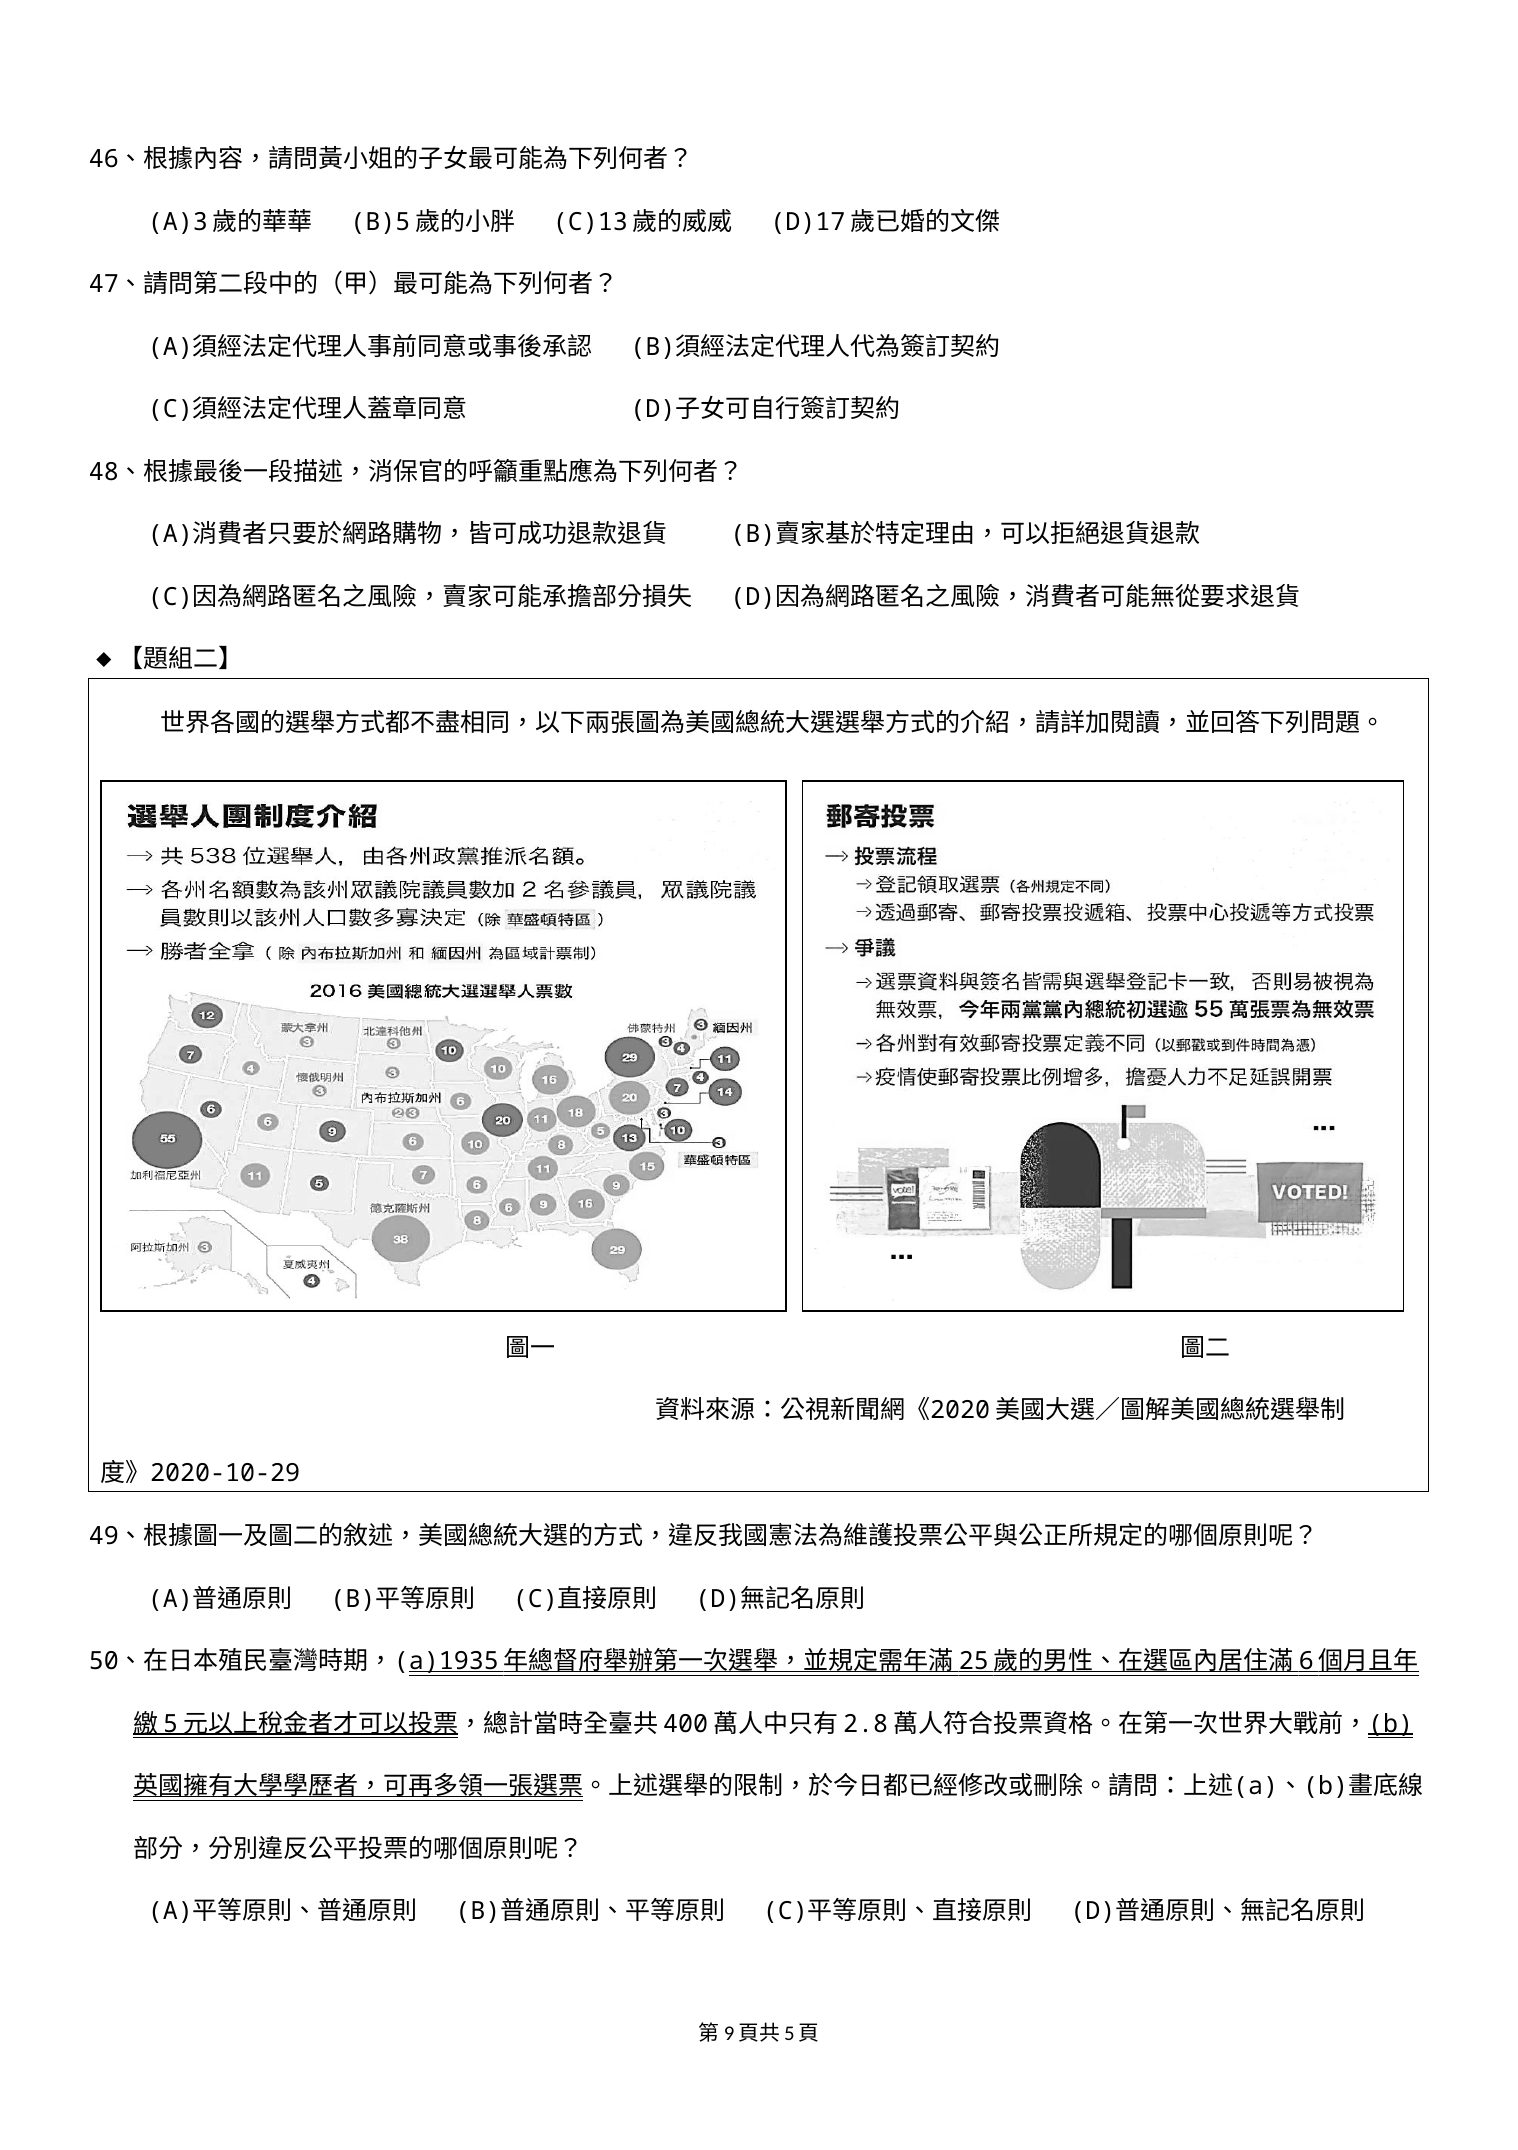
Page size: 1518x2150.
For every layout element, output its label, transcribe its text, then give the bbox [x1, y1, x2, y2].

text (A)3歲的華華 (B)5歲的小胖 (C)13歲的威威 (D)17歲已婚的文傑 [148, 177, 1429, 240]
text (A)普通原則 (B)平等原則 (C)直接原則 (D)無記名原則 [148, 1554, 1429, 1617]
text 46、根據內容，請問黃小姐的子女最可能為下列何者？ [89, 115, 1429, 177]
text (A)消費者只要於網路購物，皆可成功退款退貨 (B)賣家基於特定理由，可以拒絕退貨退款 [148, 490, 1429, 552]
text (A)須經法定代理人事前同意或事後承認 (B)須經法定代理人代為簽訂契約 [148, 302, 1429, 365]
text 48、根據最後一段描述，消保官的呼籲重點應為下列何者？ [89, 427, 1429, 490]
text 47、請問第二段中的（甲）最可能為下列何者？ [89, 240, 1429, 302]
text (C)因為網路匿名之風險，賣家可能承擔部分損失 (D)因為網路匿名之風險，消費者可能無從要求退貨 [148, 552, 1429, 615]
text (A)平等原則、普通原則 (B)普通原則、平等原則 (C)平等原則、直接原則 (D)普通原則、無記名原則 [148, 1867, 1429, 1929]
text 49、根據圖一及圖二的敘述，美國總統大選的方式，違反我國憲法為維護投票公平與公正所規定的哪個原則呢？ [89, 1492, 1429, 1554]
text ◆【題組二】 [89, 615, 1429, 677]
text 50、在日本殖民臺灣時期，(a)1935年總督府舉辦第一次選舉，並規定需年滿25歲的男性、在選區內居住滿6個月且年繳5元以上稅金者才可以投票，總計當時全臺共400萬人中只有2.8萬人符合投票資格。在第一次世界大戰前，(b)英國擁有大學學歷者，可再多領一張選票。上述選舉的限制，於今日都已經修改或刪除。請問：上述(a)、(b)畫底線部分，分別違反公平投票的哪個原則呢？ [89, 1617, 1429, 1867]
table_header 世界各國的選舉方式都不盡相同，以下兩張圖為美國總統大選選舉方式的介紹，請詳加閱讀，並回答下列問題。 圖一 圖二 資料來源：公視新聞網《2020美國大選／圖解美國總統選舉制度》2020-10-29 [89, 679, 1428, 1491]
text (C)須經法定代理人蓋章同意 (D)子女可自行簽訂契約 [148, 365, 1429, 427]
